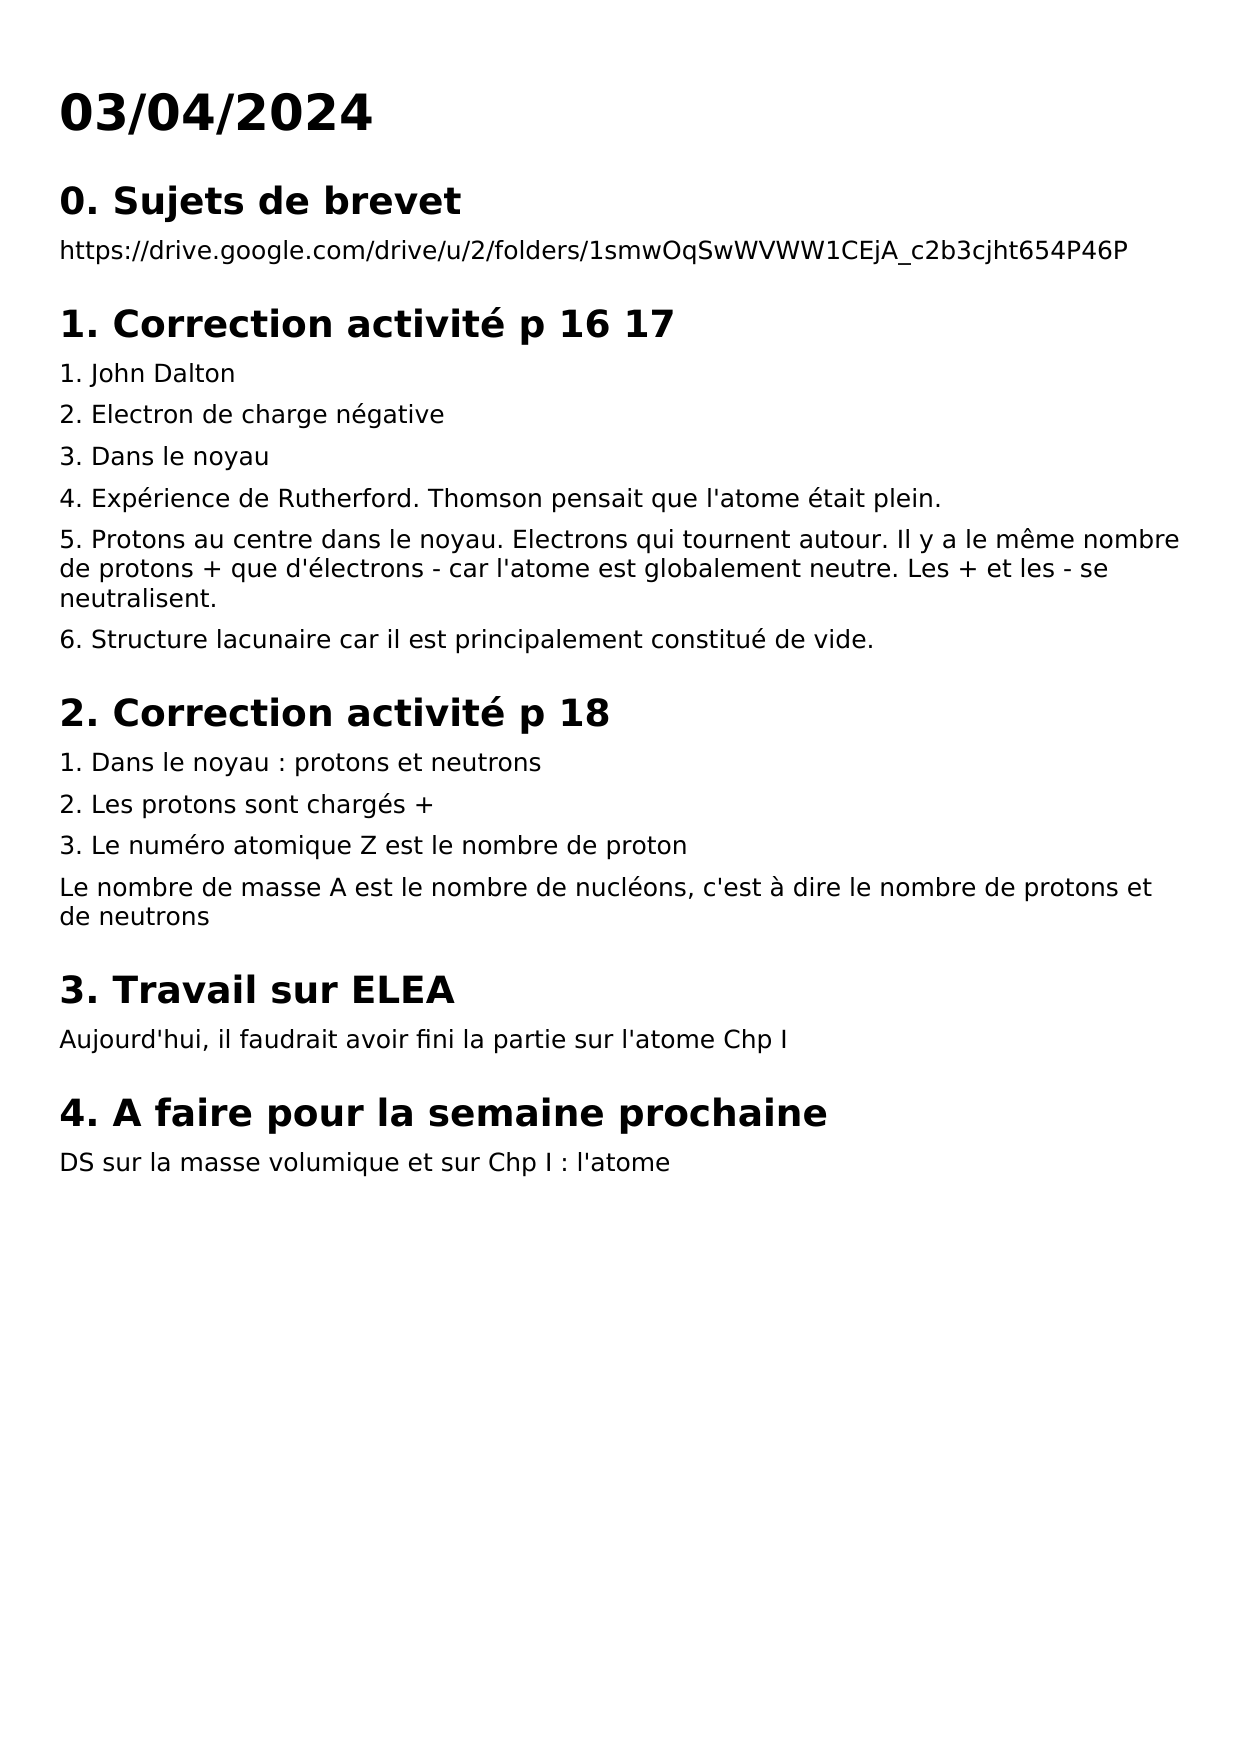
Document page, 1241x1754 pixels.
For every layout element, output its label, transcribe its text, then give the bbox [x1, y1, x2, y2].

text 6. Structure lacunaire car il est principalement constitué de vide. [59, 625, 1181, 654]
text 2. Les protons sont chargés + [59, 790, 1181, 819]
text https://drive.google.com/drive/u/2/folders/1smwOqSwWVWW1CEjA_c2b3cjht654P46P [59, 236, 1181, 265]
subtitle 4. A faire pour la semaine prochaine [59, 1092, 1181, 1136]
subtitle 1. Correction activité p 16 17 [59, 303, 1181, 346]
text 5. Protons au centre dans le noyau. Electrons qui tournent autour. Il y a le même nombre de protons + que d'électrons - car l'atome est globalement neutre. Les + et les - se neutralisent. [59, 525, 1181, 613]
subtitle 3. Travail sur ELEA [59, 969, 1181, 1013]
text 1. Dans le noyau : protons et neutrons [59, 748, 1181, 777]
text DS sur la masse volumique et sur Chp I : l'atome [59, 1148, 1181, 1177]
text Aujourd'hui, il faudrait avoir fini la partie sur l'atome Chp I [59, 1025, 1181, 1054]
text 3. Dans le noyau [59, 442, 1181, 471]
subtitle 2. Correction activité p 18 [59, 692, 1181, 736]
text 1. John Dalton [59, 359, 1181, 388]
text Le nombre de masse A est le nombre de nucléons, c'est à dire le nombre de protons et de neutrons [59, 873, 1181, 932]
subtitle 03/04/2024 [59, 84, 1181, 142]
text 2. Electron de charge négative [59, 400, 1181, 429]
subtitle 0. Sujets de brevet [59, 180, 1181, 223]
text 3. Le numéro atomique Z est le nombre de proton [59, 832, 1181, 861]
text 4. Expérience de Rutherford. Thomson pensait que l'atome était plein. [59, 484, 1181, 513]
